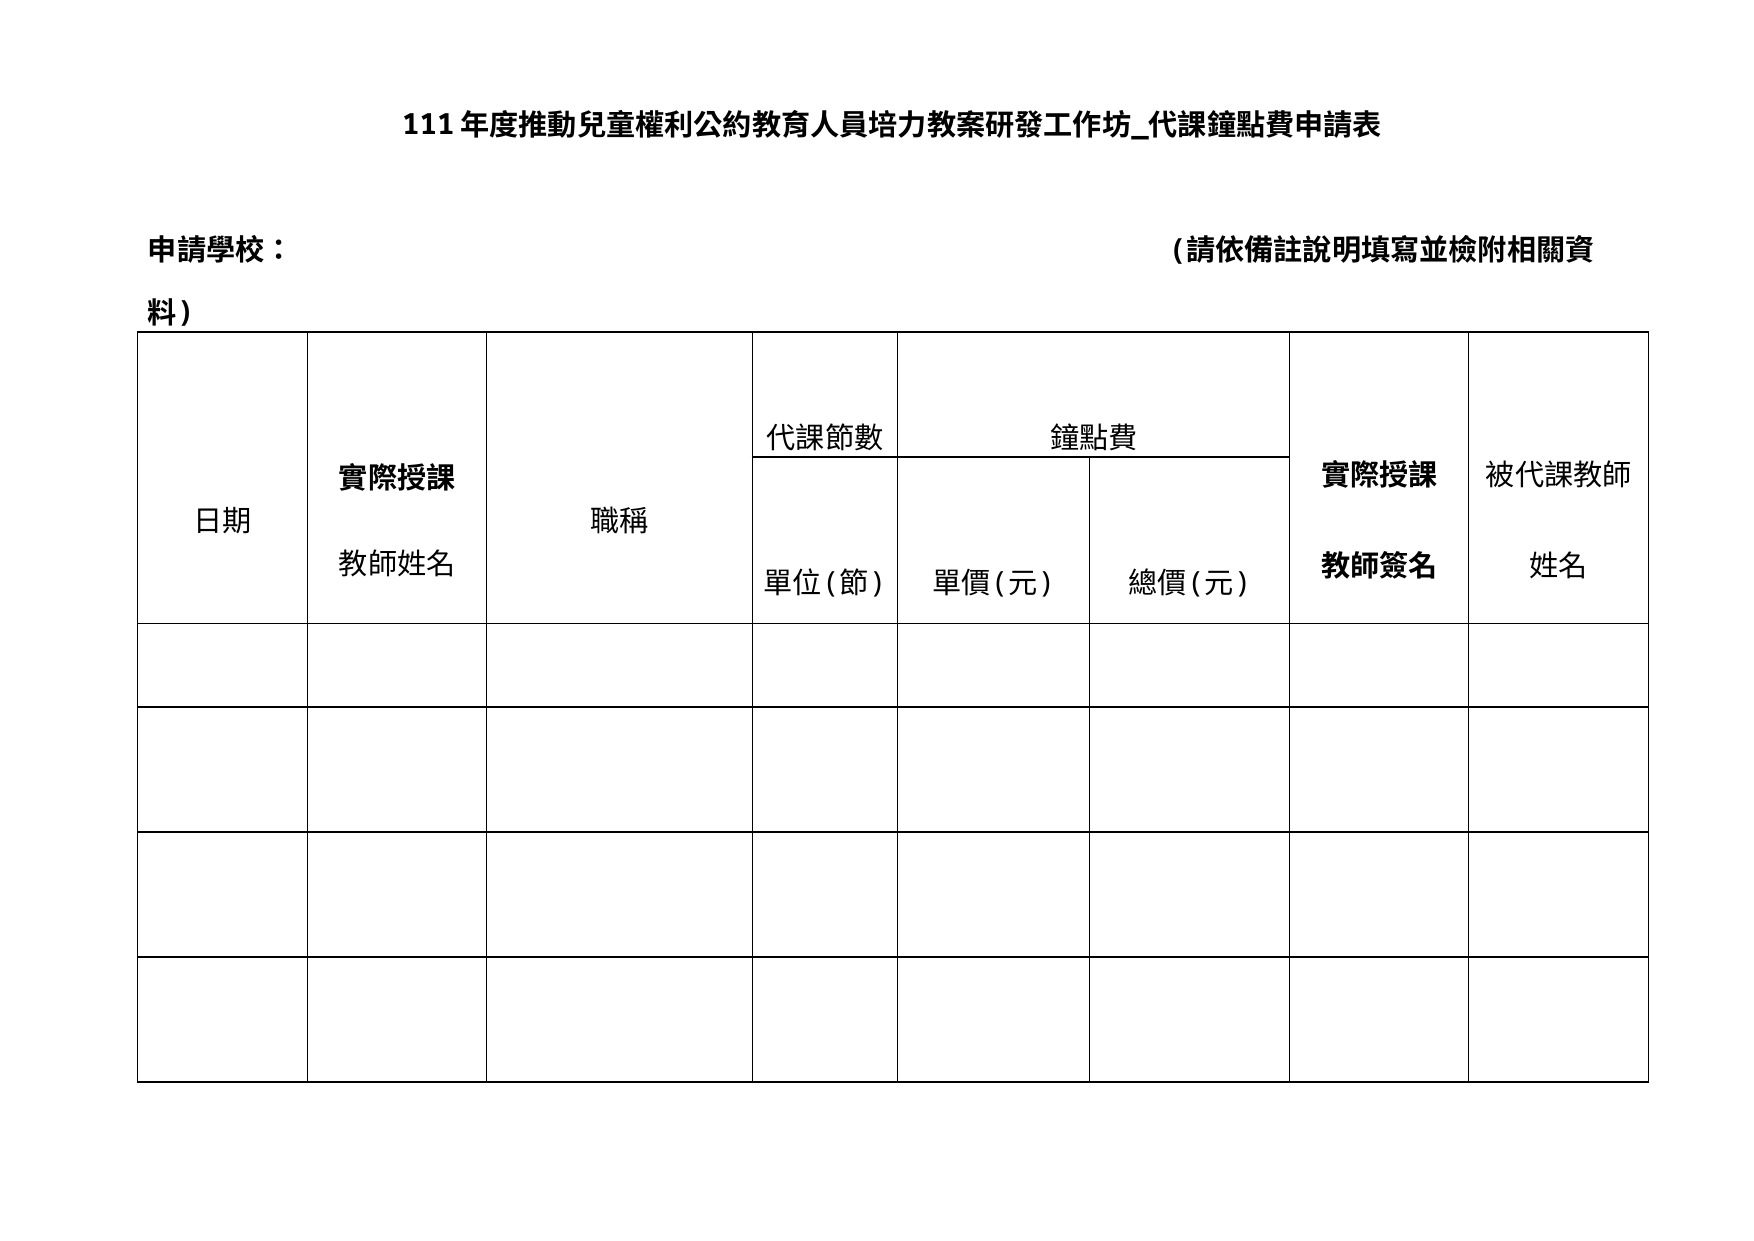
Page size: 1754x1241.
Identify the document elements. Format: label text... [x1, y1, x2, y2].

table_cell [487, 624, 752, 706]
table_cell 總價(元) [1090, 458, 1289, 622]
table_cell [1469, 958, 1648, 1081]
table_cell [1290, 958, 1468, 1081]
table_cell [138, 624, 307, 706]
table_header 日期 [138, 333, 307, 622]
table_cell [753, 624, 897, 706]
table_cell [898, 624, 1089, 706]
table_cell [138, 958, 307, 1081]
table_cell [308, 833, 486, 956]
table_cell [138, 708, 307, 831]
table_cell [898, 833, 1089, 956]
table_cell [898, 708, 1089, 831]
table_cell [487, 708, 752, 831]
table_header 實際授課 教師姓名 [308, 333, 486, 622]
table_cell [487, 958, 752, 1081]
table_cell [1469, 833, 1648, 956]
table_cell [1469, 624, 1648, 706]
table_cell [1469, 708, 1648, 831]
table_cell [1290, 708, 1468, 831]
table_cell [753, 958, 897, 1081]
table_cell [138, 833, 307, 956]
text 111年度推動兒童權利公約教育人員培力教案研發工作坊_代課鐘點費申請表 [148, 81, 1636, 144]
table_cell [753, 708, 897, 831]
table_cell [308, 708, 486, 831]
table_header 代課節數 [753, 333, 897, 456]
table_cell [308, 624, 486, 706]
table_header 職稱 [487, 333, 752, 622]
table_header 被代課教師 姓名 [1469, 333, 1648, 622]
table_cell [487, 833, 752, 956]
table_cell [898, 958, 1089, 1081]
table_cell [1090, 624, 1289, 706]
text 申請學校： (請依備註說明填寫並檢附相關資料) [148, 206, 1636, 331]
table_header 鐘點費 [898, 333, 1289, 456]
table_cell [1290, 833, 1468, 956]
table_cell [308, 958, 486, 1081]
table_cell [1290, 624, 1468, 706]
table_cell [753, 833, 897, 956]
table_cell 單價(元) [898, 458, 1089, 622]
table_cell [1090, 833, 1289, 956]
table_cell 單位(節) [753, 458, 897, 622]
table_header 實際授課 教師簽名 [1290, 333, 1468, 622]
table_cell [1090, 958, 1289, 1081]
table_cell [1090, 708, 1289, 831]
